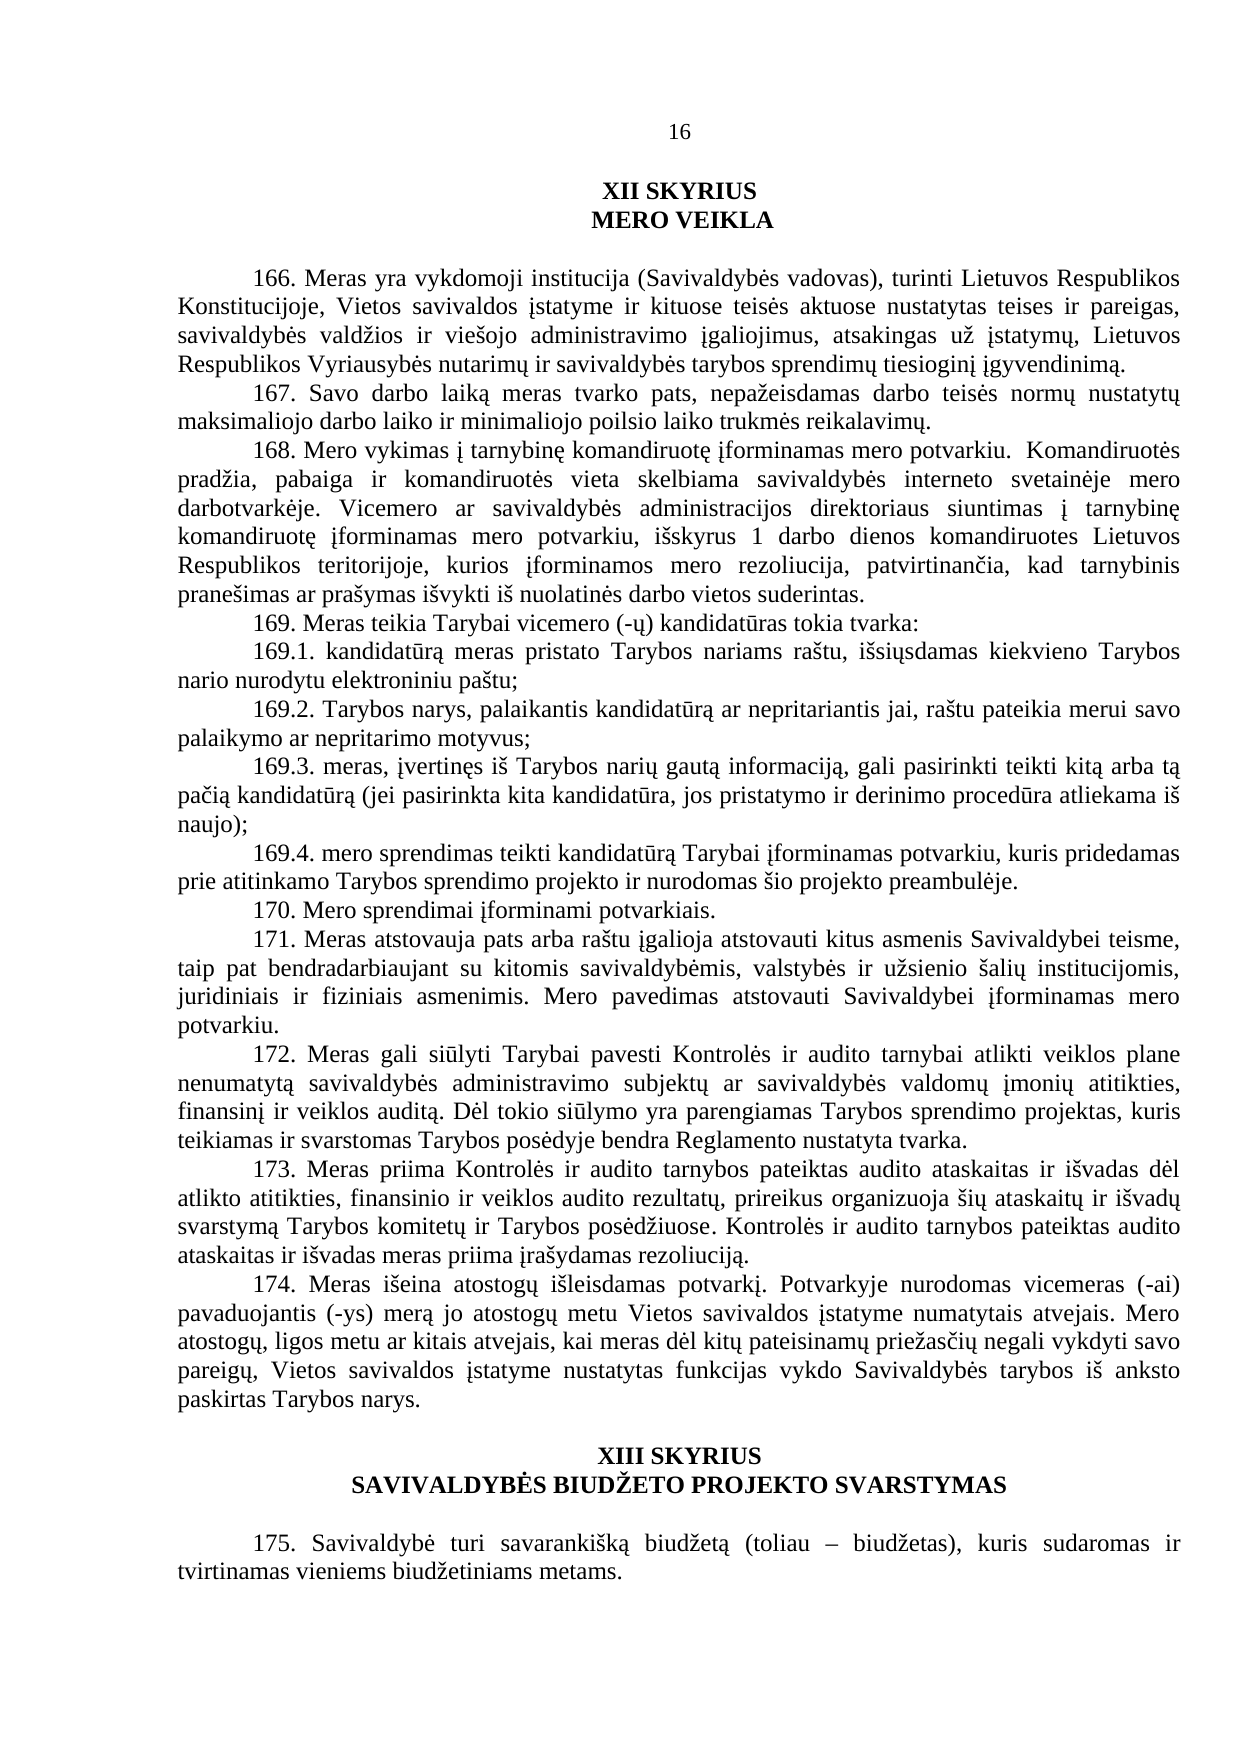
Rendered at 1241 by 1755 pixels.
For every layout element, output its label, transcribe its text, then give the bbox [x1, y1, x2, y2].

text 169. Meras teikia Tarybai vicemero (-ų) kandidatūras tokia tvarka: [177, 608, 1181, 636]
text 166. Meras yra vykdomoji institucija (Savivaldybės vadovas), turinti Lietuvos Respublikos Konstitucijoje, Vietos savivaldos įstatyme ir kituose teisės aktuose nustatytas teises ir pareigas, savivaldybės valdžios ir viešojo administravimo įgaliojimus, atsakingas už įstatymų, Lietuvos Respublikos Vyriausybės nutarimų ir savivaldybės tarybos sprendimų tiesioginį įgyvendinimą. [177, 263, 1181, 378]
text 173. Meras priima Kontrolės ir audito tarnybos pateiktas audito ataskaitas ir išvadas dėl atlikto atitikties, finansinio ir veiklos audito rezultatų, prireikus organizuoja šių ataskaitų ir išvadų svarstymą Tarybos komitetų ir Tarybos posėdžiuose. Kontrolės ir audito tarnybos pateiktas audito ataskaitas ir išvadas meras priima įrašydamas rezoliuciją. [177, 1154, 1181, 1269]
text 175. Savivaldybė turi savarankišką biudžetą (toliau – biudžetas), kuris sudaromas ir tvirtinamas vieniems biudžetiniams metams. [177, 1528, 1181, 1585]
text XIII SKYRIUS [177, 1441, 1181, 1470]
text 168. Mero vykimas į tarnybinę komandiruotę įforminamas mero potvarkiu. Komandiruotės pradžia, pabaiga ir komandiruotės vieta skelbiama savivaldybės interneto svetainėje mero darbotvarkėje. Vicemero ar savivaldybės administracijos direktoriaus siuntimas į tarnybinę komandiruotę įforminamas mero potvarkiu, išskyrus 1 darbo dienos komandiruotes Lietuvos Respublikos teritorijoje, kurios įforminamos mero rezoliucija, patvirtinančia, kad tarnybinis pranešimas ar prašymas išvykti iš nuolatinės darbo vietos suderintas. [177, 435, 1181, 608]
text 171. Meras atstovauja pats arba raštu įgalioja atstovauti kitus asmenis Savivaldybei teisme, taip pat bendradarbiaujant su kitomis savivaldybėmis, valstybės ir užsienio šalių institucijomis, juridiniais ir fiziniais asmenimis. Mero pavedimas atstovauti Savivaldybei įforminamas mero potvarkiu. [177, 924, 1181, 1039]
text 167. Savo darbo laiką meras tvarko pats, nepažeisdamas darbo teisės normų nustatytų maksimaliojo darbo laiko ir minimaliojo poilsio laiko trukmės reikalavimų. [177, 378, 1181, 435]
text MERO VEIKLA [177, 205, 1181, 234]
text 169.1. kandidatūrą meras pristato Tarybos nariams raštu, išsiųsdamas kiekvieno Tarybos nario nurodytu elektroniniu paštu; [177, 636, 1181, 694]
text 169.2. Tarybos narys, palaikantis kandidatūrą ar nepritariantis jai, raštu pateikia merui savo palaikymo ar nepritarimo motyvus; [177, 694, 1181, 751]
text 169.3. meras, įvertinęs iš Tarybos narių gautą informaciją, gali pasirinkti teikti kitą arba tą pačią kandidatūrą (jei pasirinkta kita kandidatūra, jos pristatymo ir derinimo procedūra atliekama iš naujo); [177, 751, 1181, 838]
text 174. Meras išeina atostogų išleisdamas potvarkį. Potvarkyje nurodomas vicemeras (-ai) pavaduojantis (-ys) merą jo atostogų metu Vietos savivaldos įstatyme numatytais atvejais. Mero atostogų, ligos metu ar kitais atvejais, kai meras dėl kitų pateisinamų priežasčių negali vykdyti savo pareigų, Vietos savivaldos įstatyme nustatytas funkcijas vykdo Savivaldybės tarybos iš anksto paskirtas Tarybos narys. [177, 1269, 1181, 1413]
text 169.4. mero sprendimas teikti kandidatūrą Tarybai įforminamas potvarkiu, kuris pridedamas prie atitinkamo Tarybos sprendimo projekto ir nurodomas šio projekto preambulėje. [177, 838, 1181, 895]
text 170. Mero sprendimai įforminami potvarkiais. [177, 895, 1181, 924]
text SAVIVALDYBĖS BIUDŽETO PROJEKTO SVARSTYMAS [177, 1470, 1181, 1499]
text XiI SKYRIUS [177, 176, 1181, 205]
text 172. Meras gali siūlyti Tarybai pavesti Kontrolės ir audito tarnybai atlikti veiklos plane nenumatytą savivaldybės administravimo subjektų ar savivaldybės valdomų įmonių atitikties, finansinį ir veiklos auditą. Dėl tokio siūlymo yra parengiamas Tarybos sprendimo projektas, kuris teikiamas ir svarstomas Tarybos posėdyje bendra Reglamento nustatyta tvarka. [177, 1039, 1181, 1154]
